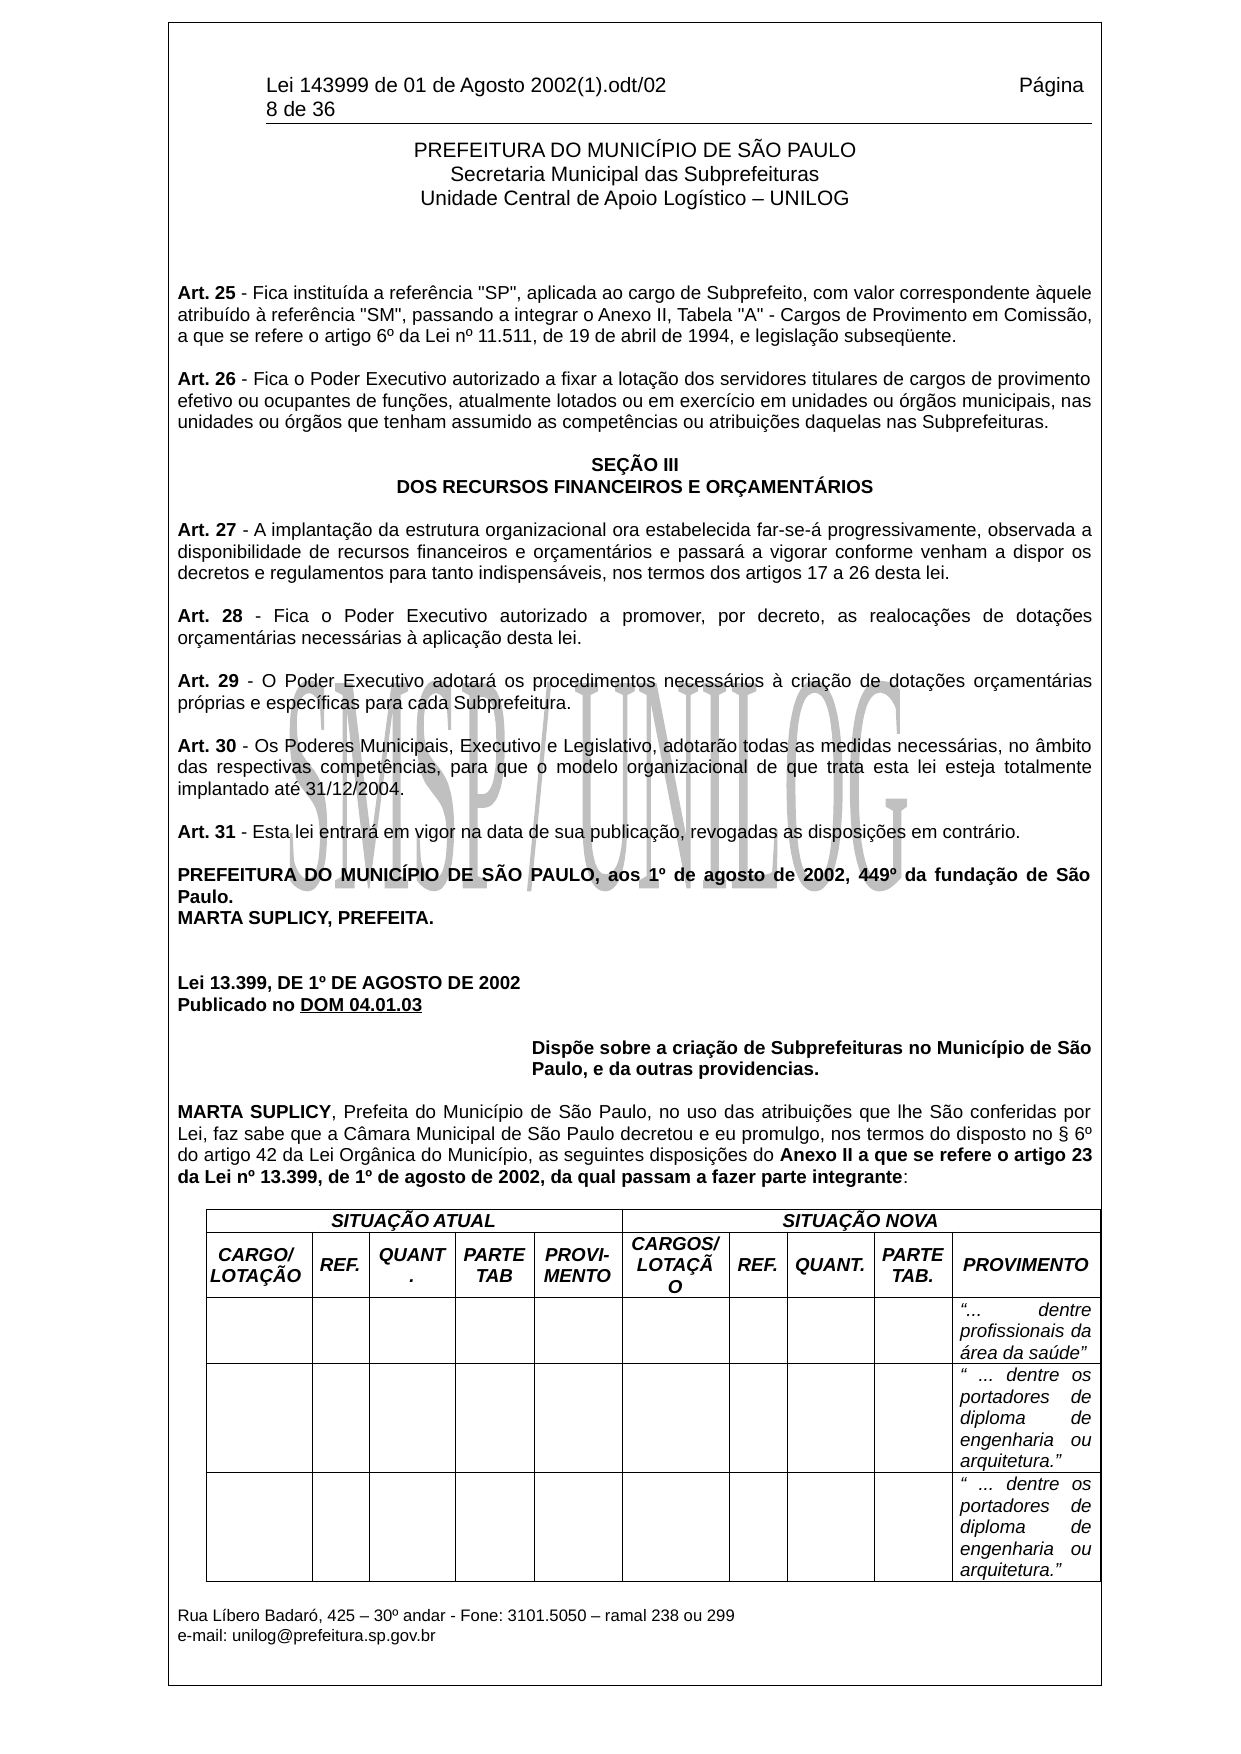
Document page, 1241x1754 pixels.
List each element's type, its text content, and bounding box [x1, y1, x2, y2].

table_cell [730, 1473, 787, 1581]
table_cell [875, 1298, 952, 1363]
table_cell [207, 1364, 312, 1472]
text SEÇÃO III [177, 454, 1092, 476]
table_cell PARTE TAB [456, 1233, 534, 1297]
subtitle Lei 13.399, DE 1º DE AGOSTO DE 2002 [177, 972, 1092, 993]
text DOS RECURSOS FINANCEIROS E ORÇAMENTÁRIOS [177, 476, 1092, 497]
table_cell PROVIMENTO [953, 1233, 1100, 1297]
text Art. 30 - Os Poderes Municipais, Executivo e Legislativo, adotarão todas as medidas necessárias, no âmbito das respectivas competências, para que o modelo organizacional de que trata esta lei esteja totalmente implantado até 31/12/2004. [859, 734, 1092, 799]
table_header SITUAÇÃO ATUAL [207, 1210, 622, 1232]
table_cell [313, 1473, 369, 1581]
table_cell CARGOS/ LOTAÇÃO [623, 1233, 729, 1297]
text PREFEITURA DO MUNICÍPIO DE SÃO PAULO, aos 1º de agosto de 2002, 449º da fundação de São Paulo. [177, 864, 1092, 907]
table_cell REF. [730, 1233, 787, 1297]
table_cell PROVI- MENTO [535, 1233, 622, 1297]
text Art. 25 - Fica instituída a referência "SP", aplicada ao cargo de Subprefeito, com valor correspondente àquele atribuído à referência "SM", passando a integrar o Anexo II, Tabela "A" - Cargos de Provimento em Comissão, a que se refere o artigo 6º da Lei nº 11.511, de 19 de abril de 1994, e legislação subseqüente. [177, 282, 1092, 346]
table_cell “ ... dentre os portadores de diploma de engenharia ou arquitetura.” [953, 1364, 1100, 1472]
text Art. 27 - A implantação da estrutura organizacional ora estabelecida far-se-á progressivamente, observada a disponibilidade de recursos financeiros e orçamentários e passará a vigorar conforme venham a dispor os decretos e regulamentos para tanto indispensáveis, nos termos dos artigos 17 a 26 desta lei. [177, 519, 1092, 584]
text Art. 26 - Fica o Poder Executivo autorizado a fixar a lotação dos servidores titulares de cargos de provimento efetivo ou ocupantes de funções, atualmente lotados ou em exercício em unidades ou órgãos municipais, nas unidades ou órgãos que tenham assumido as competências ou atribuições daquelas nas Subprefeituras. [177, 368, 1092, 433]
text MARTA SUPLICY, PREFEITA. [177, 907, 1092, 929]
table_cell CARGO/ LOTAÇÃO [207, 1233, 312, 1297]
text Art. 31 - Esta lei entrará em vigor na data de sua publicação, revogadas as disposições em contrário. [902, 821, 1092, 842]
text Art. 28 - Fica o Poder Executivo autorizado a promover, por decreto, as realocações de dotações orçamentárias necessárias à aplicação desta lei. [177, 605, 1092, 648]
table_cell [370, 1473, 455, 1581]
table_cell [788, 1298, 874, 1363]
table_cell PARTE TAB. [875, 1233, 952, 1297]
table_cell [623, 1473, 729, 1581]
table_cell [730, 1364, 787, 1472]
table_cell [535, 1473, 622, 1581]
table_cell [875, 1473, 952, 1581]
table_cell QUANT. [788, 1233, 874, 1297]
table_cell [207, 1298, 312, 1363]
text MARTA SUPLICY, Prefeita do Município de São Paulo, no uso das atribuições que lhe São conferidas por Lei, faz sabe que a Câmara Municipal de São Paulo decretou e eu promulgo, nos termos do disposto no § 6º do artigo 42 da Lei Orgânica do Município, as seguintes disposições do Anexo II a que se refere o artigo 23 da Lei nº 13.399, de 1º de agosto de 2002, da qual passam a fazer parte integrante: [177, 1101, 1092, 1187]
table_cell [313, 1298, 369, 1363]
table_cell [535, 1298, 622, 1363]
text Dispõe sobre a criação de Subprefeituras no Município de São Paulo, e da outras providencias. [532, 1036, 1092, 1079]
text Art. 29 - O Poder Executivo adotará os procedimentos necessários à criação de dotações orçamentárias próprias e específicas para cada Subprefeitura. [177, 670, 1092, 713]
table_cell [370, 1364, 455, 1472]
table_cell [535, 1364, 622, 1472]
table_cell [456, 1364, 534, 1472]
table_cell [730, 1298, 787, 1363]
table_cell [456, 1473, 534, 1581]
table_cell [623, 1364, 729, 1472]
text Art. 31 - Esta lei entrará em vigor na data de sua publicação, revogadas as disposições em contrário. [177, 821, 319, 842]
text Publicado no DOM 04.01.03 [177, 993, 1092, 1015]
table_header SITUAÇÃO NOVA [623, 1210, 1100, 1232]
text Art. 30 - Os Poderes Municipais, Executivo e Legislativo, adotarão todas as medidas necessárias, no âmbito das respectivas competências, para que o modelo organizacional de que trata esta lei esteja totalmente implantado até 31/12/2004. [177, 734, 309, 799]
table_cell QUANT. [370, 1233, 455, 1297]
table_cell [313, 1364, 369, 1472]
table_cell “... dentre profissionais da área da saúde” [953, 1298, 1100, 1363]
table_cell REF. [313, 1233, 369, 1297]
table_cell [788, 1364, 874, 1472]
table_cell [207, 1473, 312, 1581]
table_cell [875, 1364, 952, 1472]
table_cell [456, 1298, 534, 1363]
table_cell “ ... dentre os portadores de diploma de engenharia ou arquitetura.” [953, 1473, 1100, 1581]
table_cell [623, 1298, 729, 1363]
table_cell [788, 1473, 874, 1581]
table_cell [370, 1298, 455, 1363]
